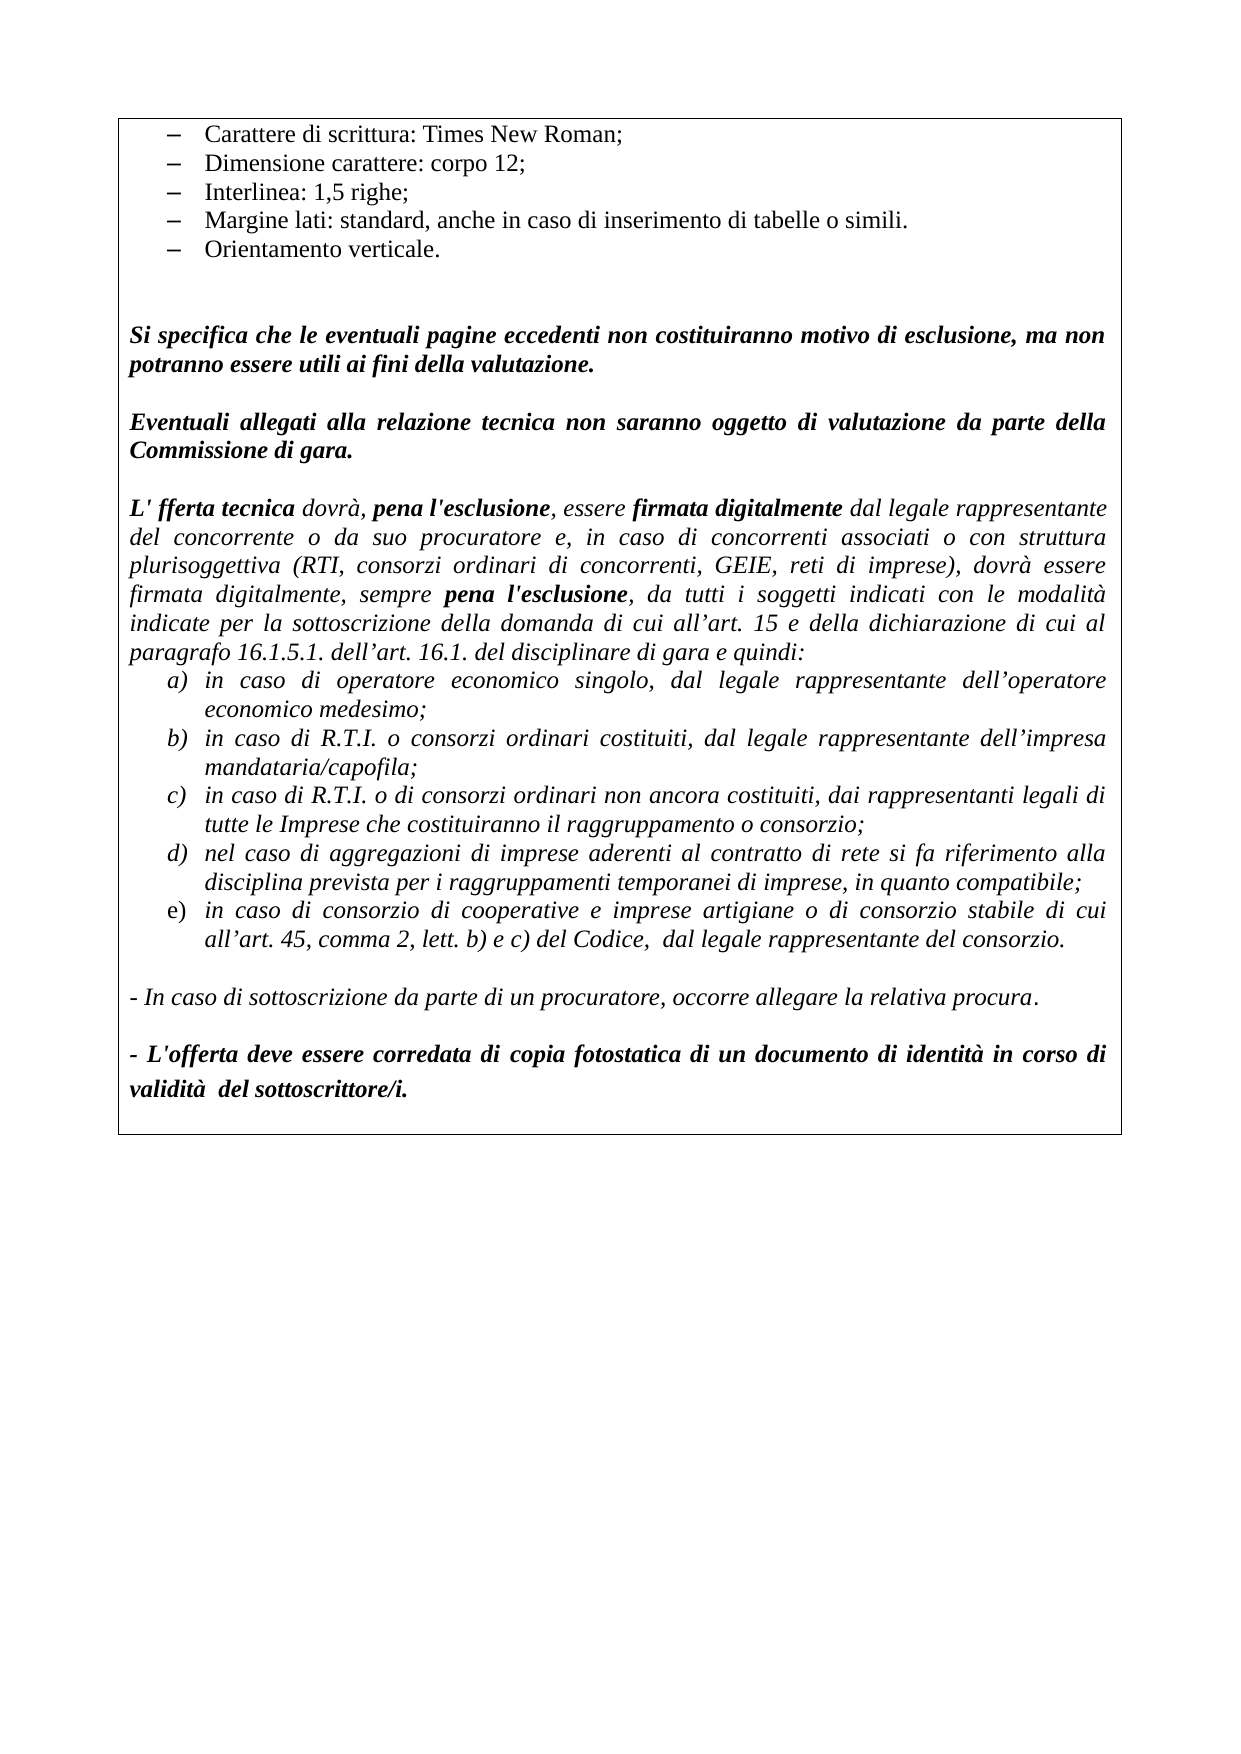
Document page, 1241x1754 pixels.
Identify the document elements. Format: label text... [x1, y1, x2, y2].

table_header AVVERTENZE L'offerta tecnica deve contenere la Relazione tecnica illustrante la proposta progettuale del servizio offerto redatta con riferimento ai criteri e sub-criteri di valutazione indicati nella tabella di cui all'art. 19 del Disciplinare di gara. La proposta tecnica dovrà essere redatta in modo tale da consentire alla Commissione giudicatrice l'attribuzione dei punteggi sulla base dei criteri di cui all'art. 19 del Disciplinare di gara La relazione tecnica non potrà superare n. 15 facciate in formato A4, con numerazione progressiva ed univoca, esclusa la copertina e indice, suddivisa in capitoli e paragrafi ognuno dei quali corrispondente alle voci di cui ai criteri e sub-criteri di valutazione indicati nella tabella di cui all'art. 19 del Disciplinare di gara. Obbligatorio Carattere di scrittura: Times New Roman; Dimensione carattere: corpo 12; Interlinea: 1,5 righe; Margine lati: standard, anche in caso di inserimento di tabelle o simili. Orientamento verticale. Si specifica che le eventuali pagine eccedenti non costituiranno motivo di esclusione, ma non potranno essere utili ai fini della valutazione. Eventuali allegati alla relazione tecnica non saranno oggetto di valutazione da parte della Commissione di gara. L' fferta tecnica dovrà, pena l'esclusione, essere firmata digitalmente dal legale rappresentante del concorrente o da suo procuratore e, in caso di concorrenti associati o con struttura plurisoggettiva (RTI, consorzi ordinari di concorrenti, GEIE, reti di imprese), dovrà essere firmata digitalmente, sempre pena l'esclusione, da tutti i soggetti indicati con le modalità indicate per la sottoscrizione della domanda di cui all’art. 15 e della dichiarazione di cui al paragrafo 16.1.5.1. dell’art. 16.1. del disciplinare di gara e quindi: in caso di operatore economico singolo, dal legale rappresentante dell’operatore economico medesimo; in caso di R.T.I. o consorzi ordinari costituiti, dal legale rappresentante dell’impresa mandataria/capofila; in caso di R.T.I. o di consorzi ordinari non ancora costituiti, dai rappresentanti legali di tutte le Imprese che costituiranno il raggruppamento o consorzio; nel caso di aggregazioni di imprese aderenti al contratto di rete si fa riferimento alla disciplina prevista per i raggruppamenti temporanei di imprese, in quanto compatibile; in caso di consorzio di cooperative e imprese artigiane o di consorzio stabile di cui all’art. 45, comma 2, lett. b) e c) del Codice, dal legale rappresentante del consorzio. - In caso di sottoscrizione da parte di un procuratore, occorre allegare la relativa procura. - L'offerta deve essere corredata di copia fotostatica di un documento di identità in corso di validità del sottoscrittore/i. [119, 119, 1121, 1134]
